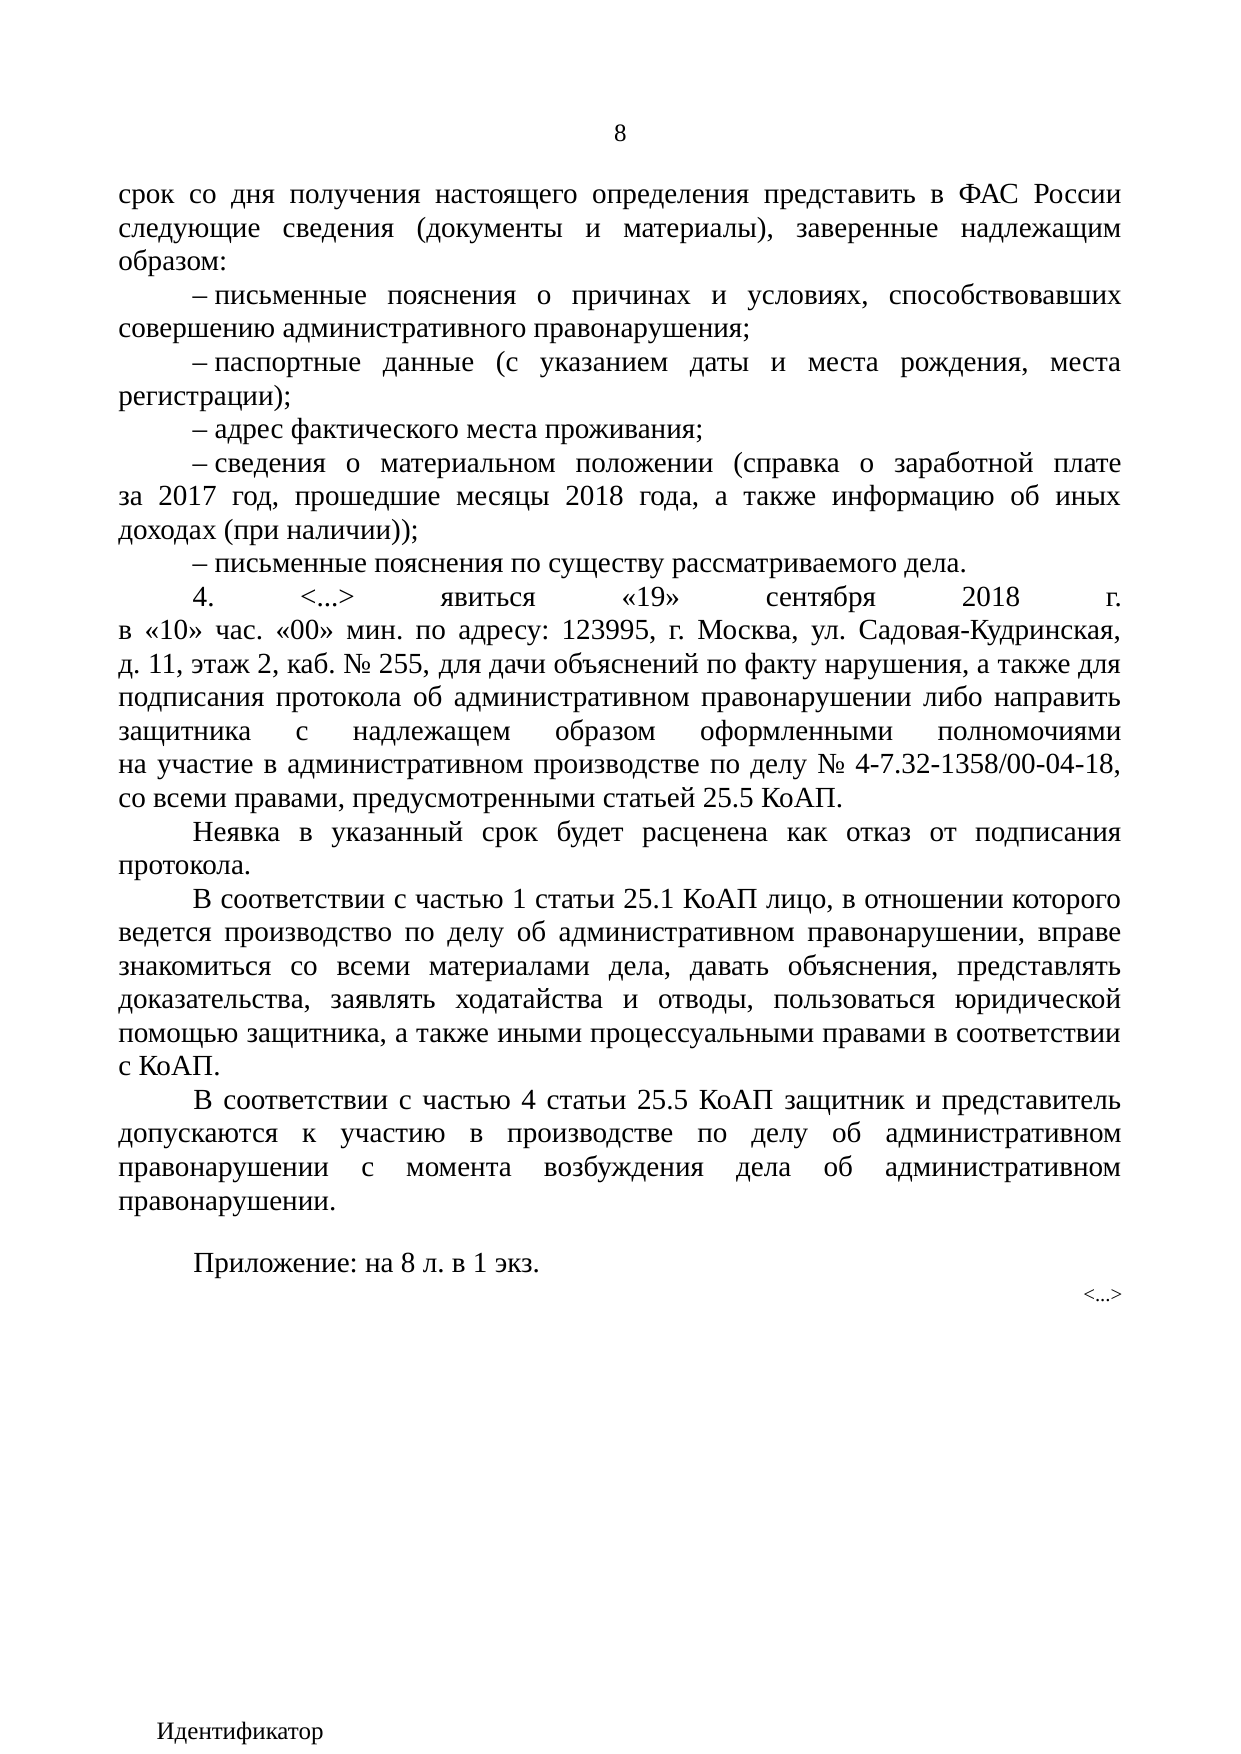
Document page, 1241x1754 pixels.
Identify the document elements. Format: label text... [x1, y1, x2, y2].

text Неявка в указанный срок будет расценена как отказ от подписания протокола. [118, 814, 1122, 881]
text 4. <...> явиться «19» сентября 2018 г. в «10» час. «00» мин. по адресу: 123995, г. Москва, ул. Садовая-Кудринская, д. 11, этаж 2, каб. № 255, для дачи объяснений по факту нарушения, а также для подписания протокола об административном правонарушении либо направить защитника с надлежащем образом оформленными полномочиями на участие в административном производстве по делу № 4-7.32-1358/00-04-18, со всеми правами, предусмотренными статьей 25.5 КоАП. [118, 579, 1122, 814]
text – письменные пояснения о причинах и условиях, способствовавших совершению административного правонарушения; [118, 277, 1122, 344]
text – сведения о материальном положении (справка о заработной плате за 2017 год, прошедшие месяцы 2018 года, а также информацию об иных доходах (при наличии)); [118, 445, 1122, 545]
text В соответствии с частью 4 статьи 25.5 КоАП защитник и представитель допускаются к участию в производстве по делу об административном правонарушении с момента возбуждения дела об административном правонарушении. [118, 1082, 1122, 1216]
text Приложение: на 8 л. в 1 экз. [118, 1245, 1122, 1278]
text <...> [118, 1278, 1122, 1307]
text срок со дня получения настоящего определения представить в ФАС России следующие сведения (документы и материалы), заверенные надлежащим образом: [118, 176, 1122, 277]
text В соответствии с частью 1 статьи 25.1 КоАП лицо, в отношении которого ведется производство по делу об административном правонарушении, вправе знакомиться со всеми материалами дела, давать объяснения, представлять доказательства, заявлять ходатайства и отводы, пользоваться юридической помощью защитника, а также иными процессуальными правами в соответствии с КоАП. [118, 881, 1122, 1082]
text – паспортные данные (с указанием даты и места рождения, места регистрации); [118, 344, 1122, 411]
text – адрес фактического места проживания; [118, 411, 1122, 445]
text – письменные пояснения по существу рассматриваемого дела. [118, 545, 1122, 579]
